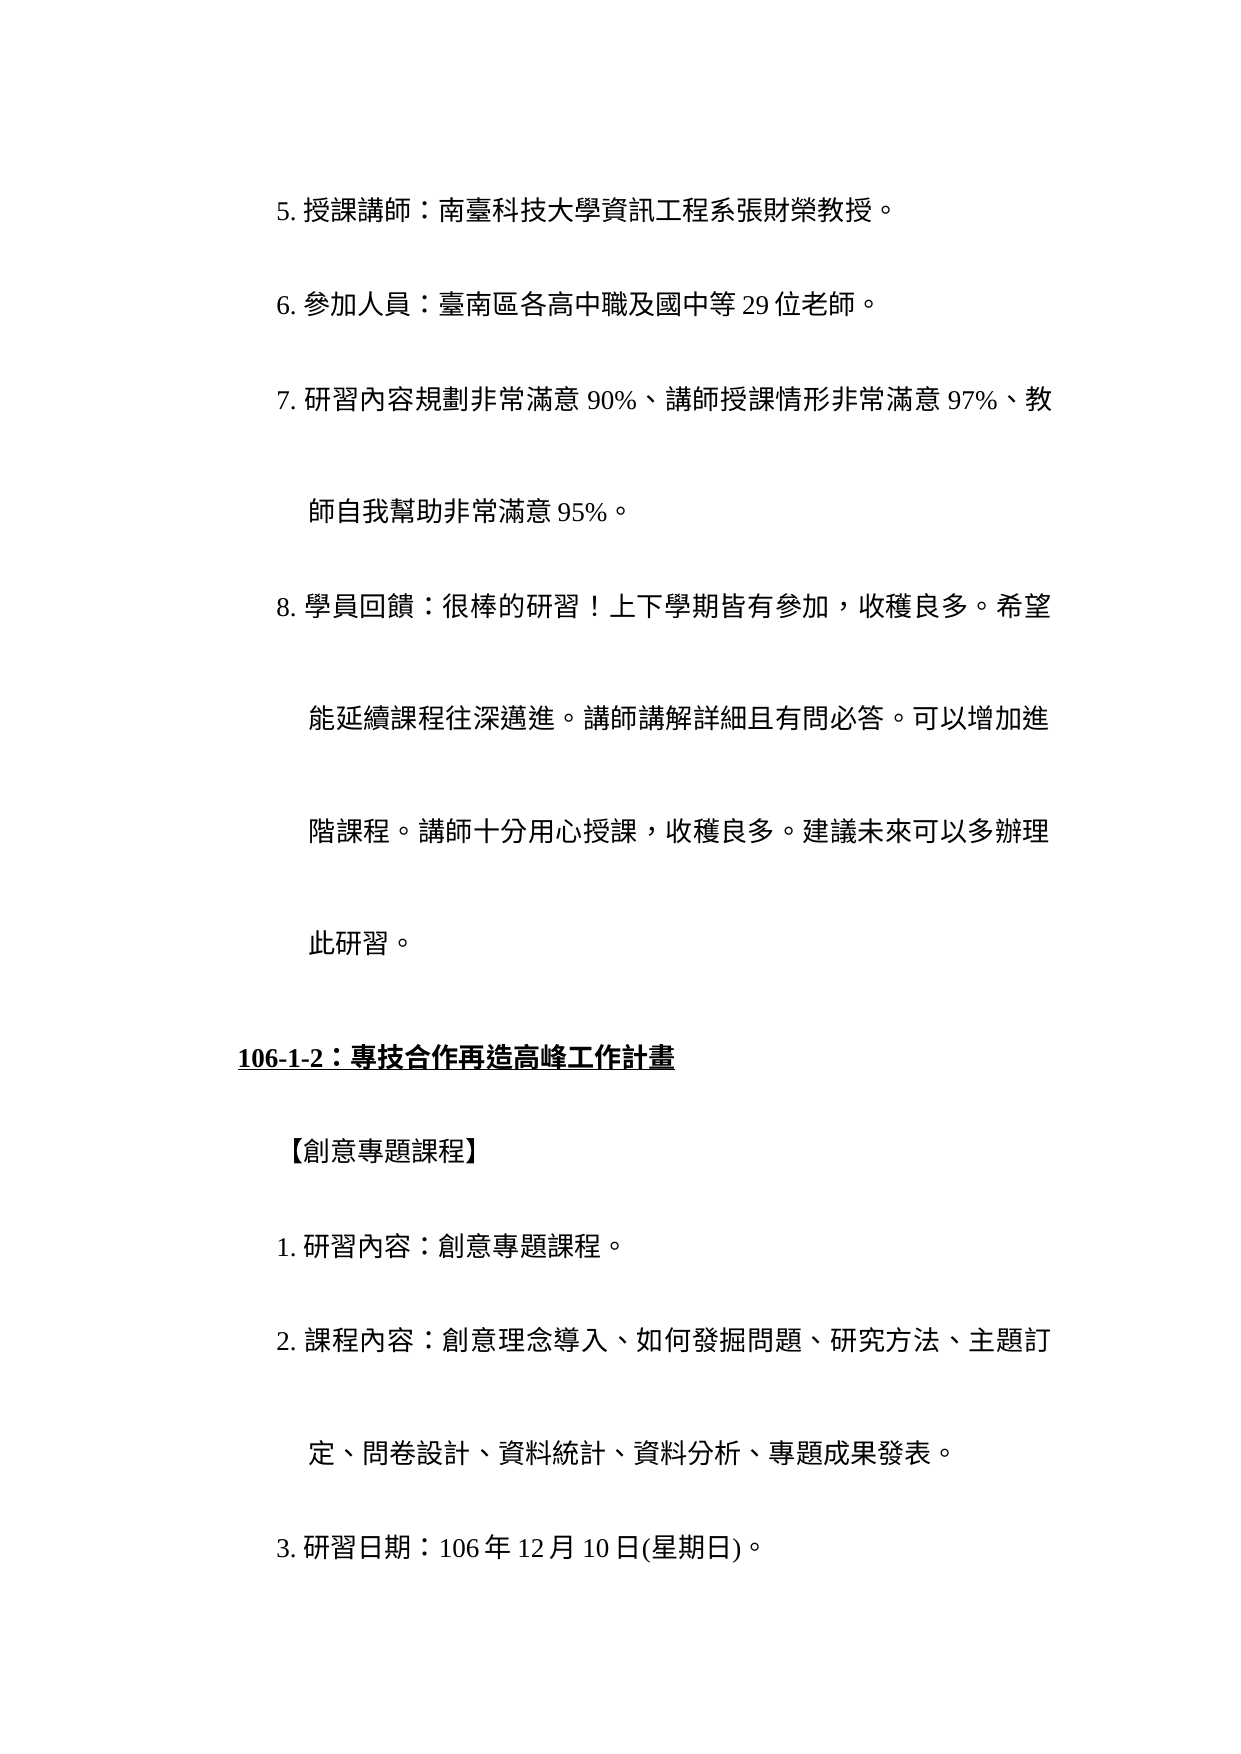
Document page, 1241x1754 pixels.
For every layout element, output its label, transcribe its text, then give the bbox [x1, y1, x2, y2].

text 3. 研習日期：106年12月10日(星期日)。 [276, 1502, 1053, 1577]
text 2. 課程內容：創意理念導入、如何發掘問題、研究方法、主題訂定、問卷設計、資料統計、資料分析、專題成果發表。 [276, 1295, 1053, 1483]
text 8. 學員回饋：很棒的研習！上下學期皆有參加，收穫良多。希望能延續課程往深邁進。講師講解詳細且有問必答。可以增加進階課程。講師十分用心授課，收穫良多。建議未來可以多辦理此研習。 [276, 561, 1053, 973]
text 7. 研習內容規劃非常滿意90%、講師授課情形非常滿意97%、教師自我幫助非常滿意95%。 [276, 354, 1053, 541]
text 【創意專題課程】 [276, 1106, 1053, 1181]
text 106-1-2：專技合作再造高峰工作計畫 [237, 1012, 1053, 1087]
text 5. 授課講師：南臺科技大學資訊工程系張財榮教授。 [276, 164, 1053, 239]
text 1. 研習內容：創意專題課程。 [276, 1201, 1053, 1276]
text 6. 參加人員：臺南區各高中職及國中等29位老師。 [276, 259, 1053, 334]
